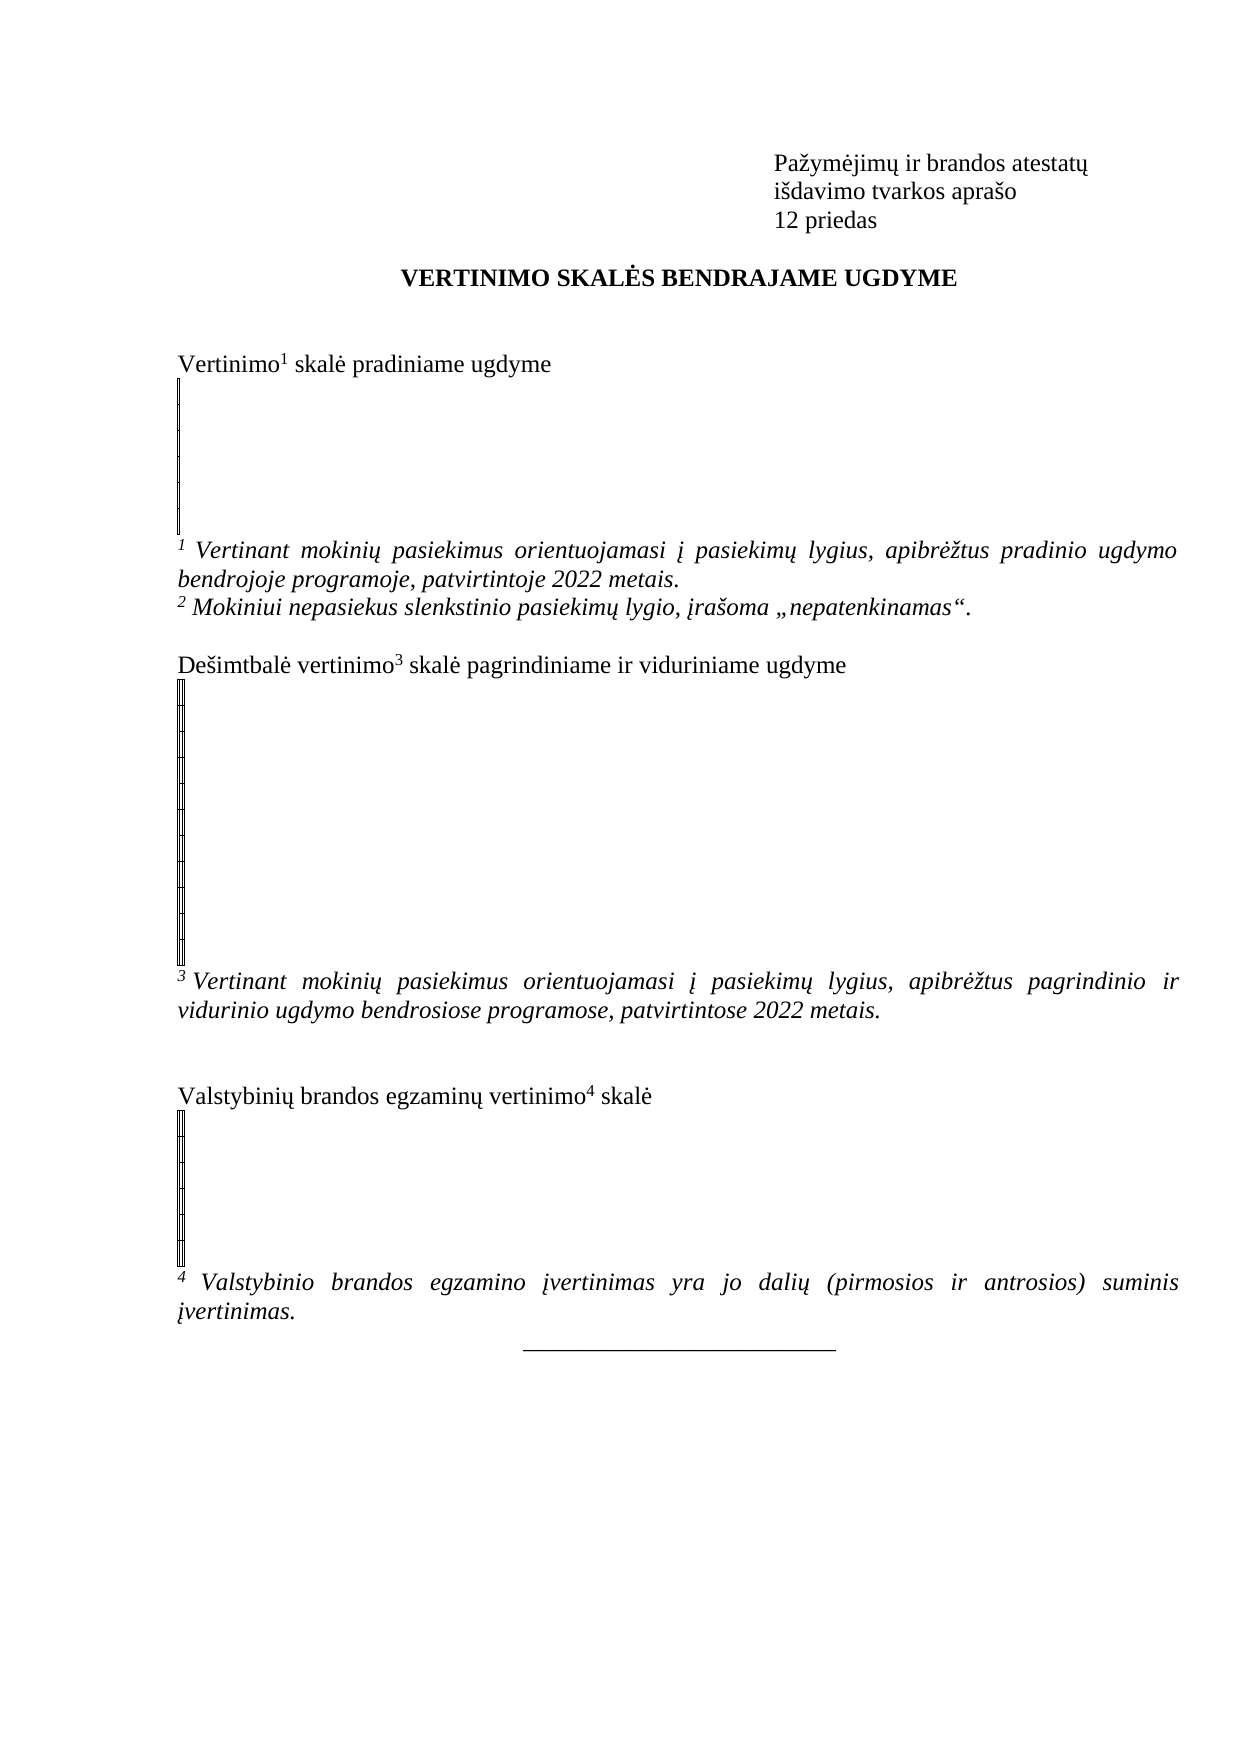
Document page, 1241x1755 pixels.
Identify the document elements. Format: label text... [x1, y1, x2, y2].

text 3 Vertinant mokinių pasiekimus orientuojamasi į pasiekimų lygius, apibrėžtus pagrindinio ir vidurinio ugdymo bendrosiose programose, patvirtintose 2022 metais. [177, 966, 1181, 1024]
text 2 Mokiniui nepasiekus slenkstinio pasiekimų lygio, įrašoma „nepatenkinamas“. [177, 592, 1181, 621]
text Vertinimo1 skalė pradiniame ugdyme [177, 349, 1181, 378]
text 1 Vertinant mokinių pasiekimus orientuojamasi į pasiekimų lygius, apibrėžtus pradinio ugdymo bendrojoje programoje, patvirtintoje 2022 metais. [177, 535, 1181, 592]
text Valstybinių brandos egzaminų vertinimo4 skalė [177, 1081, 1181, 1110]
text 12 priedas [177, 205, 1181, 234]
text Pažymėjimų ir brandos atestatų [177, 148, 1181, 176]
text 4 Valstybinio brandos egzamino įvertinimas yra jo dalių (pirmosios ir antrosios) suminis įvertinimas. [177, 1267, 1181, 1325]
text Dešimtbalė vertinimo3 skalė pagrindiniame ir viduriniame ugdyme [177, 650, 1181, 679]
text _________________________ [177, 1325, 1181, 1353]
text išdavimo tvarkos aprašo [177, 176, 1181, 205]
text VERTINIMO SKALĖS BENDRAJAME UGDYME [177, 263, 1181, 291]
